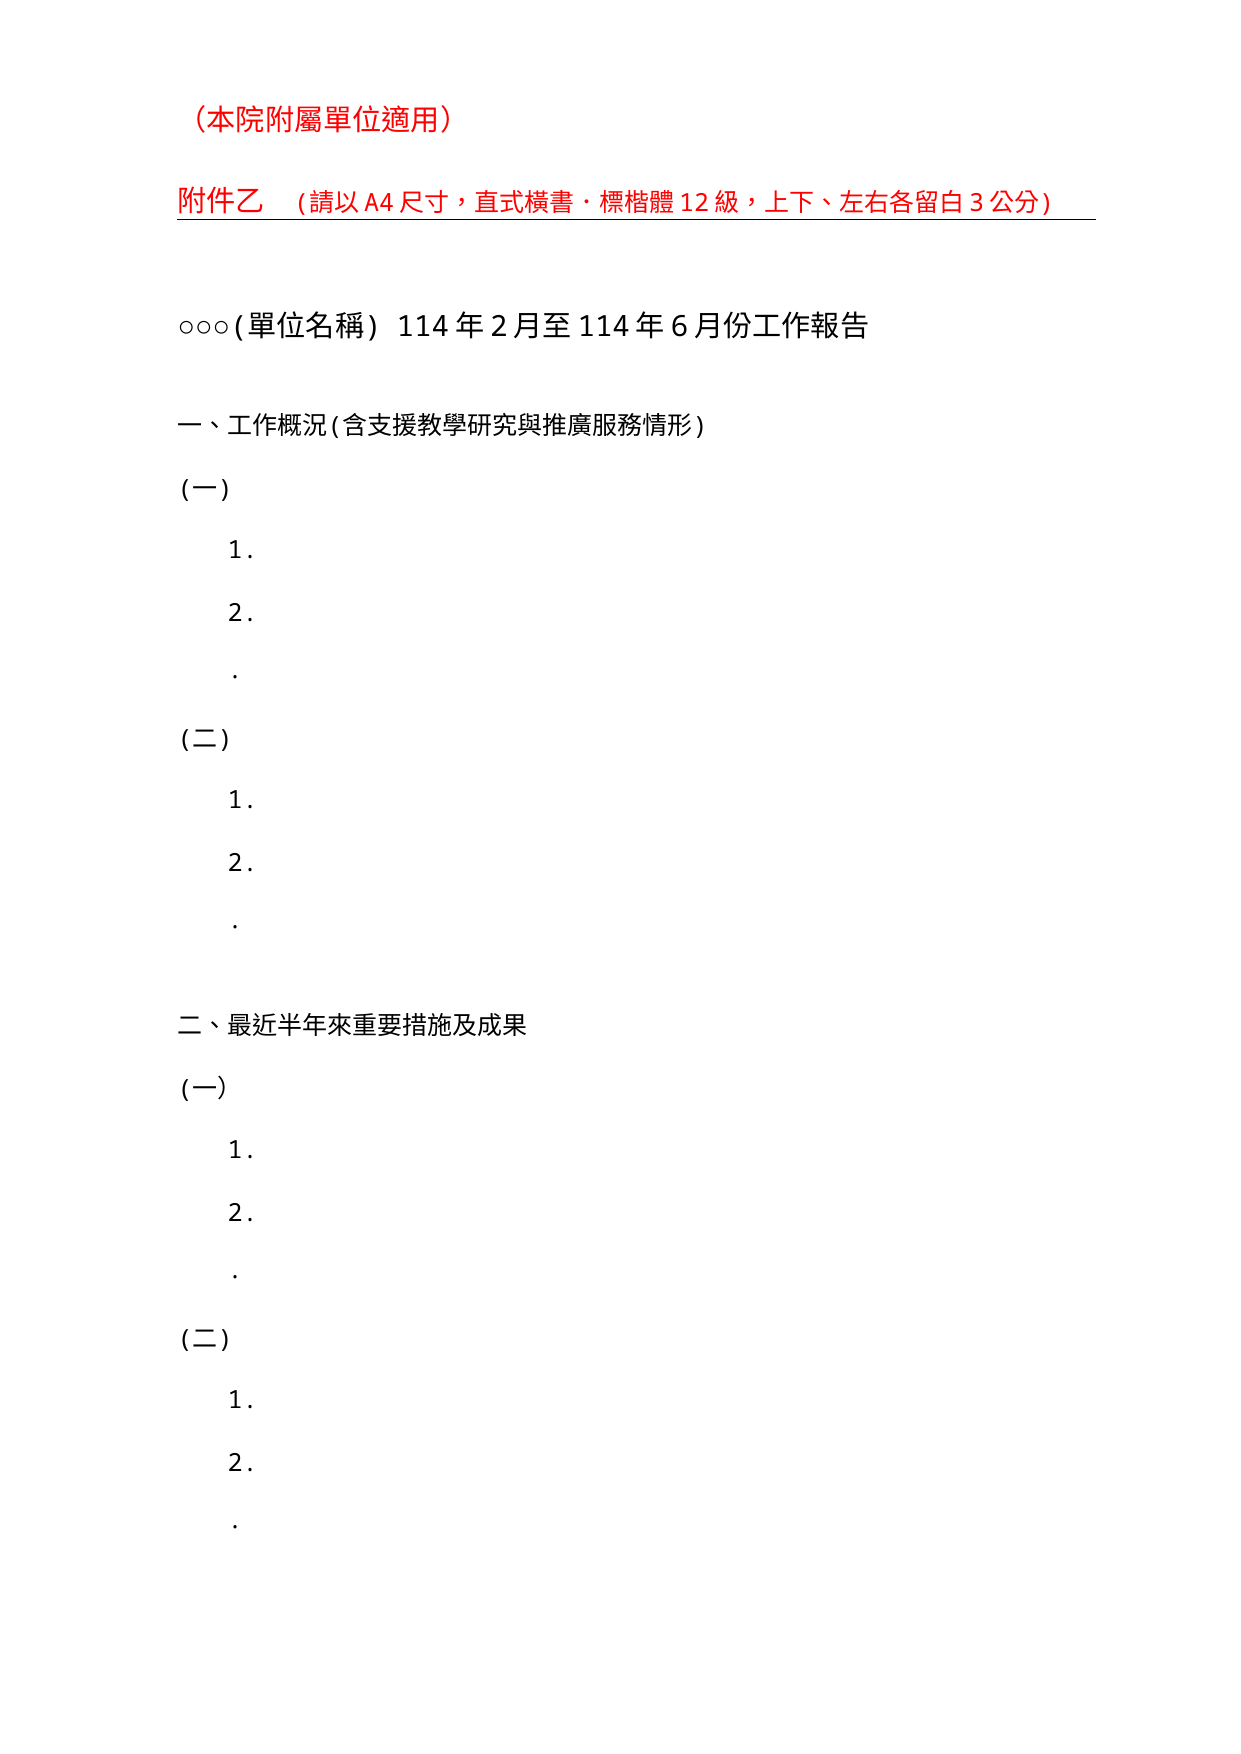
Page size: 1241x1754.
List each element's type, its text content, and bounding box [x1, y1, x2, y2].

text (二) [177, 1294, 1063, 1357]
text (一） [177, 1044, 1063, 1107]
text ‧ [227, 632, 1063, 694]
text ‧ [227, 1482, 1063, 1544]
text 1. [227, 507, 1063, 569]
text 1. [227, 1357, 1063, 1419]
text ‧ [227, 1232, 1063, 1294]
text (一) [177, 444, 1063, 507]
text 二、最近半年來重要措施及成果 [177, 982, 1063, 1044]
text ‧ [227, 882, 1063, 944]
text 2. [227, 819, 1063, 882]
text ○○○(單位名稱) 114年2月至114年6月份工作報告 [177, 282, 1063, 344]
text 2. [227, 1419, 1063, 1482]
text 2. [227, 569, 1063, 632]
text 一、工作概況(含支援教學研究與推廣服務情形) [177, 382, 1063, 444]
text 附件乙 (請以A4尺寸，直式橫書．標楷體12級，上下、左右各留白3公分) [177, 157, 1063, 219]
text （本院附屬單位適用） [177, 76, 1063, 138]
text 2. [227, 1169, 1063, 1232]
text 1. [227, 1107, 1063, 1169]
text (二) [177, 694, 1063, 757]
text 1. [227, 757, 1063, 819]
